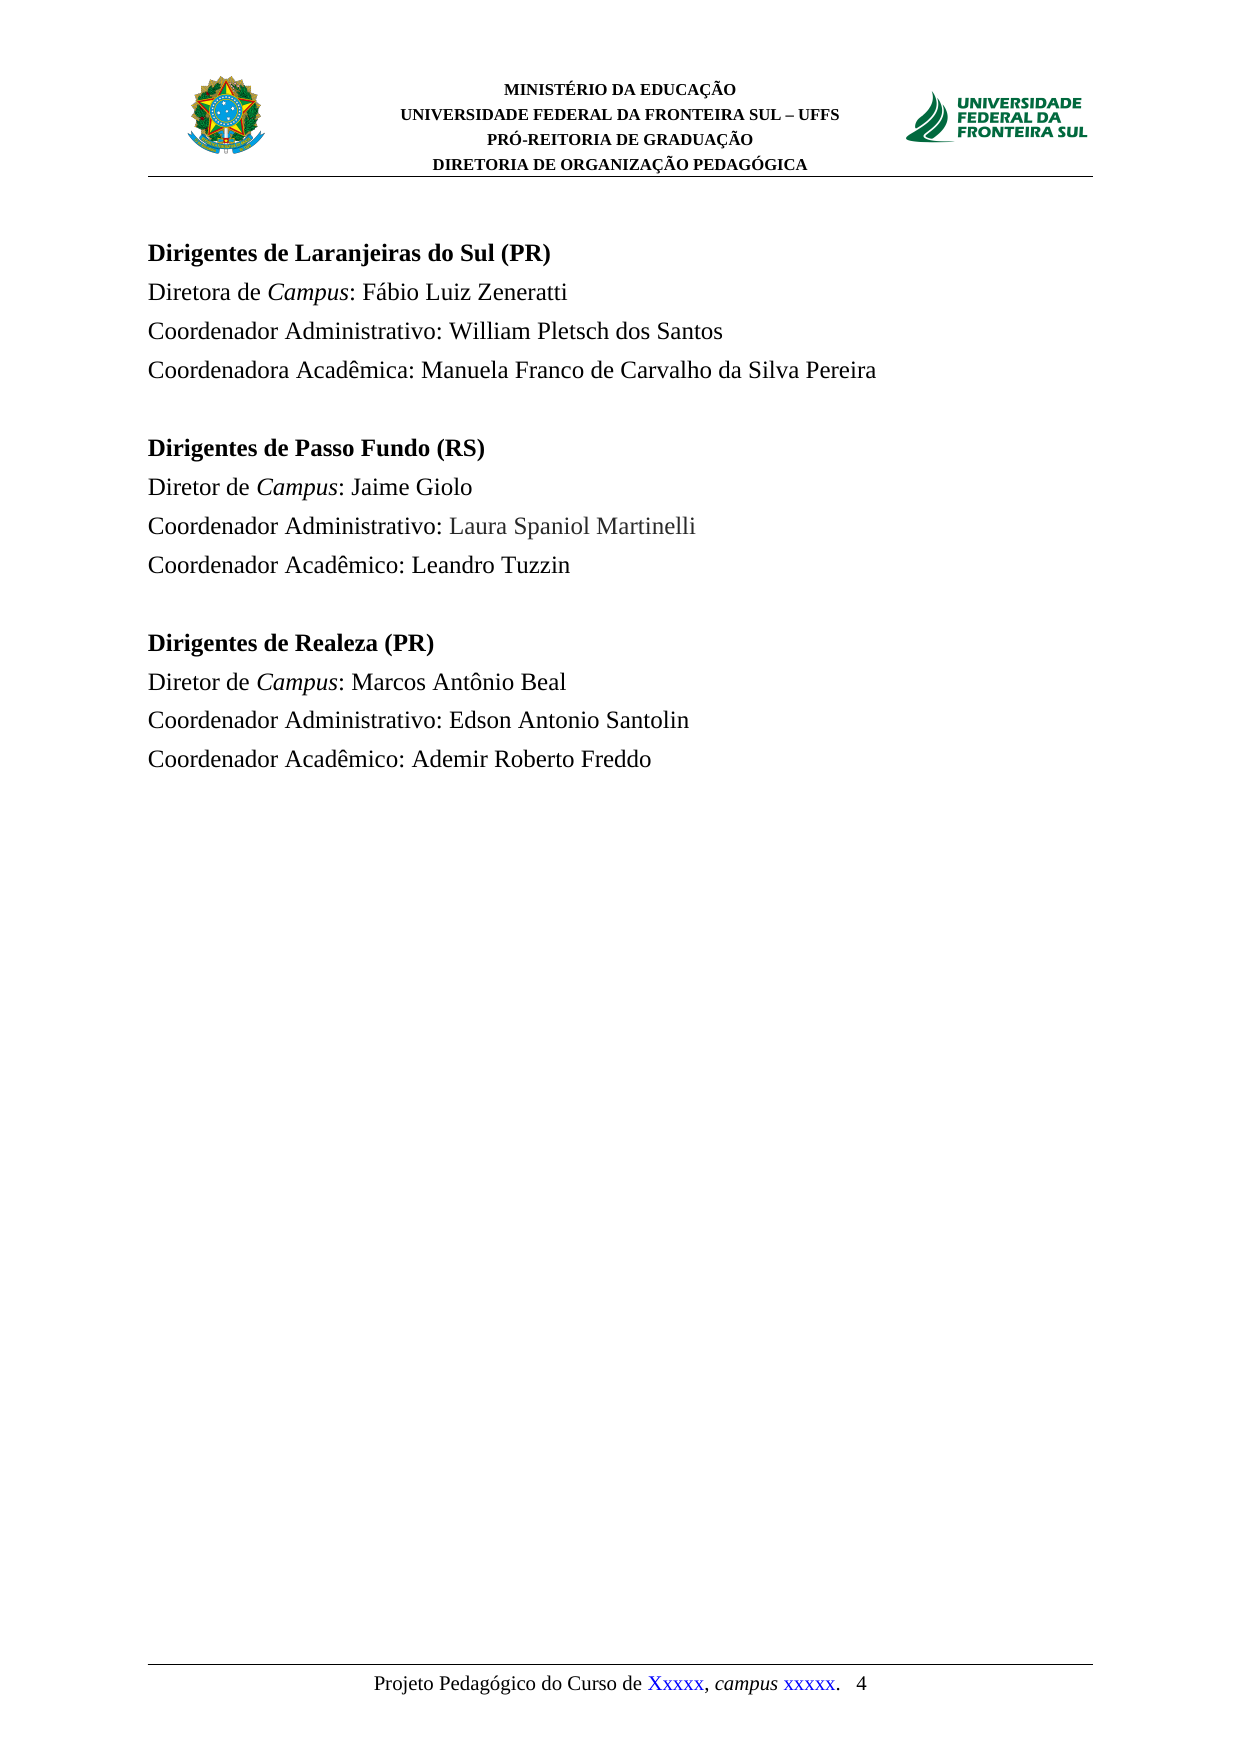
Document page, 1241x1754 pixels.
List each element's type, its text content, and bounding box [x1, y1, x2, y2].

text Dirigentes de Realeza (PR) [148, 628, 1093, 656]
text Coordenador Administrativo: Edson Antonio Santolin [148, 706, 1093, 734]
text Coordenadora Acadêmica: Manuela Franco de Carvalho da Silva Pereira [148, 355, 1093, 384]
text Coordenador Acadêmico: Ademir Roberto Freddo [148, 744, 1093, 773]
text Dirigentes de Passo Fundo (RS) [148, 433, 1093, 462]
text Diretor de Campus: Marcos Antônio Beal [148, 667, 1093, 695]
text Diretora de Campus: Fábio Luiz Zeneratti [148, 277, 1093, 306]
text Diretor de Campus: Jaime Giolo [148, 472, 1093, 501]
text Coordenador Acadêmico: Leandro Tuzzin [148, 550, 1093, 578]
text Coordenador Administrativo: Laura Spaniol Martinelli [148, 511, 1093, 539]
picture [903, 90, 1090, 146]
text Dirigentes de Laranjeiras do Sul (PR) [148, 238, 1093, 267]
text Coordenador Administrativo: William Pletsch dos Santos [148, 316, 1093, 345]
picture [187, 76, 265, 154]
